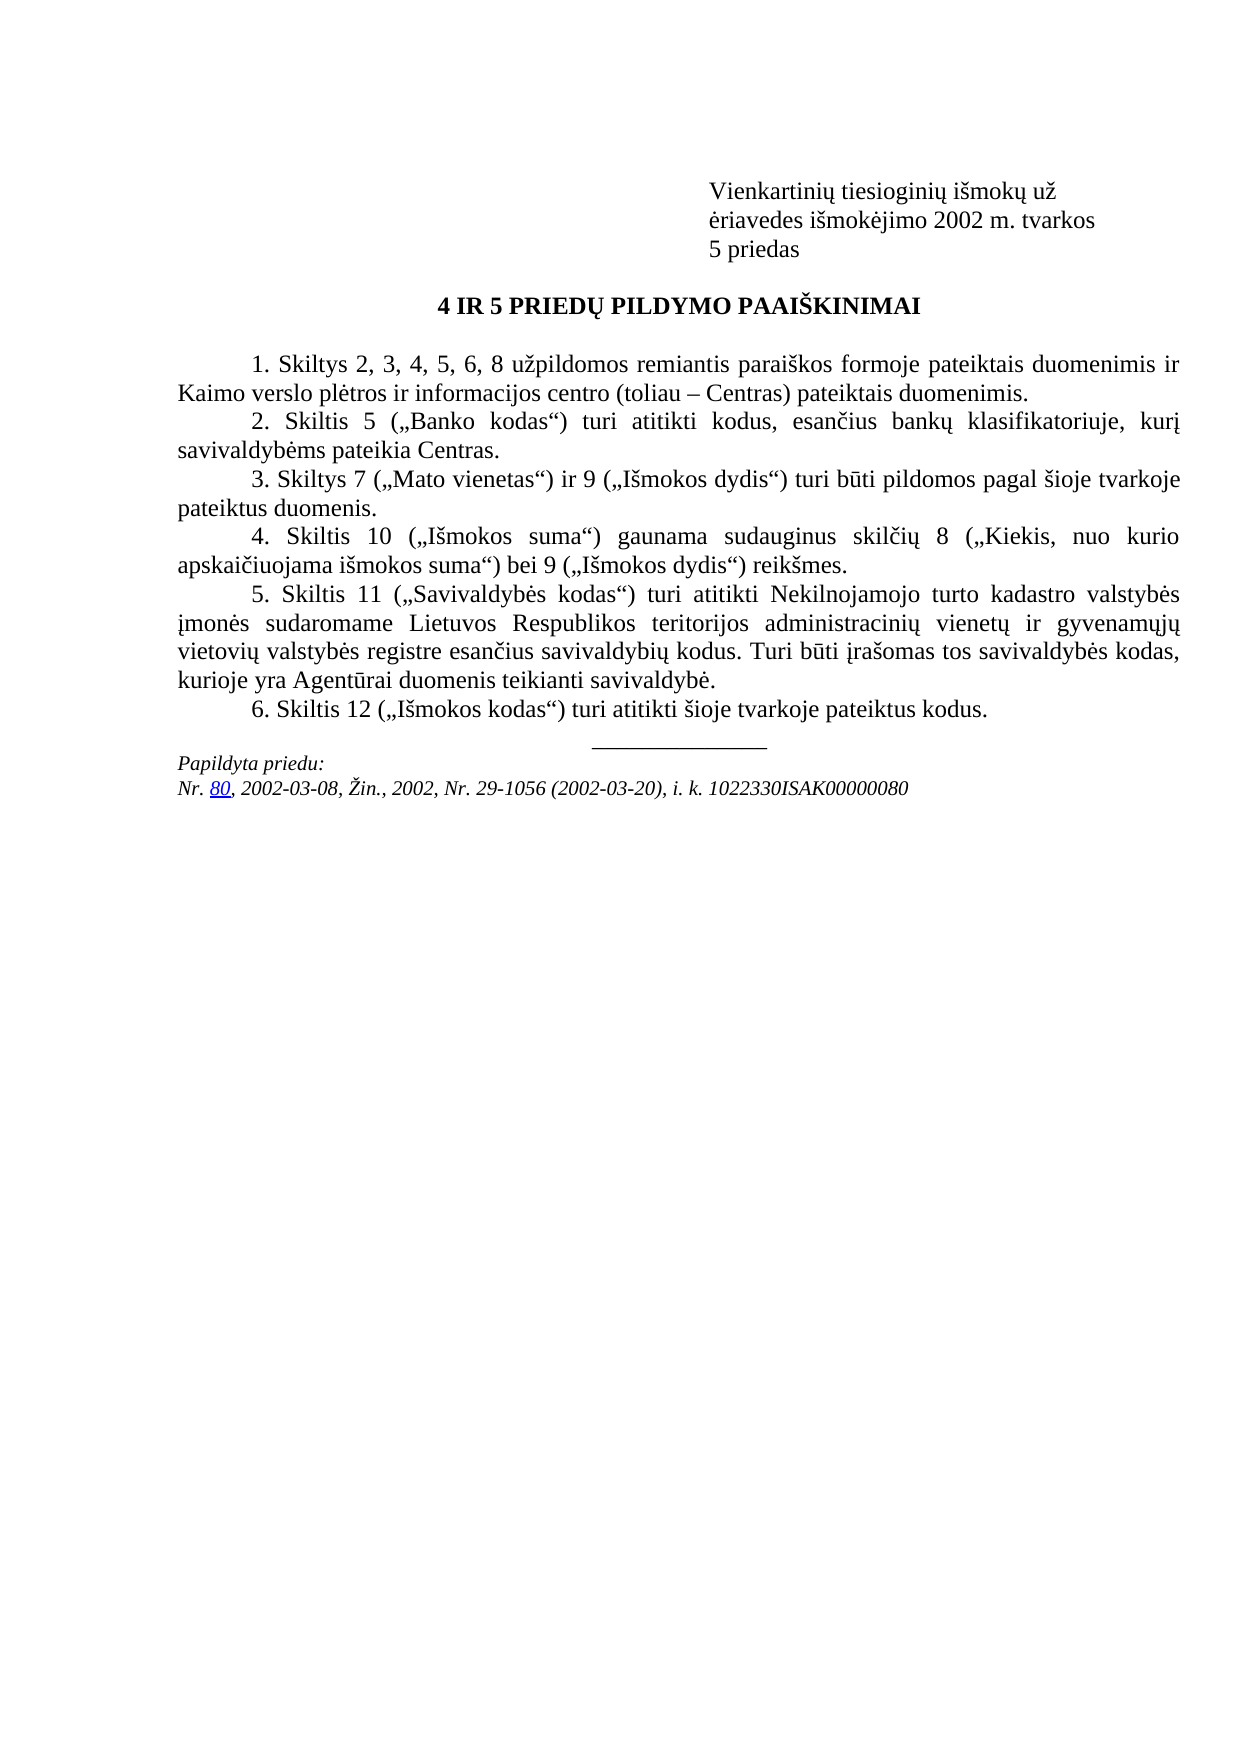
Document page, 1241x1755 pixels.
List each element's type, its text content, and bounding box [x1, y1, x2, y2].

text 5. Skiltis 11 („Savivaldybės kodas“) turi atitikti Nekilnojamojo turto kadastro valstybės įmonės sudaromame Lietuvos Respublikos teritorijos administracinių vienetų ir gyvenamųjų vietovių valstybės registre esančius savivaldybių kodus. Turi būti įrašomas tos savivaldybės kodas, kurioje yra Agentūrai duomenis teikianti savivaldybė. [177, 579, 1181, 694]
text 3. Skiltys 7 („Mato vienetas“) ir 9 („Išmokos dydis“) turi būti pildomos pagal šioje tvarkoje pateiktus duomenis. [177, 464, 1181, 521]
text 2. Skiltis 5 („Banko kodas“) turi atitikti kodus, esančius bankų klasifikatoriuje, kurį savivaldybėms pateikia Centras. [177, 406, 1181, 464]
text 5 priedas [177, 234, 1181, 263]
text ______________ [177, 723, 1181, 751]
text 4. Skiltis 10 („Išmokos suma“) gaunama sudauginus skilčių 8 („Kiekis, nuo kurio apskaičiuojama išmokos suma“) bei 9 („Išmokos dydis“) reikšmes. [177, 521, 1181, 579]
text 6. Skiltis 12 („Išmokos kodas“) turi atitikti šioje tvarkoje pateiktus kodus. [177, 694, 1181, 723]
text Nr. 80, 2002-03-08, Žin., 2002, Nr. 29-1056 (2002-03-20), i. k. 1022330ISAK00000080 [177, 775, 1181, 799]
text Papildyta priedu: [177, 751, 1181, 775]
text 4 IR 5 PRIEDŲ PILDYMO PAAIŠKINIMAI [177, 291, 1181, 320]
text 1. Skiltys 2, 3, 4, 5, 6, 8 užpildomos remiantis paraiškos formoje pateiktais duomenimis ir Kaimo verslo plėtros ir informacijos centro (toliau – Centras) pateiktais duomenimis. [177, 349, 1181, 406]
text Vienkartinių tiesioginių išmokų už [709, 176, 1181, 205]
text ėriavedes išmokėjimo 2002 m. tvarkos [177, 205, 1181, 234]
